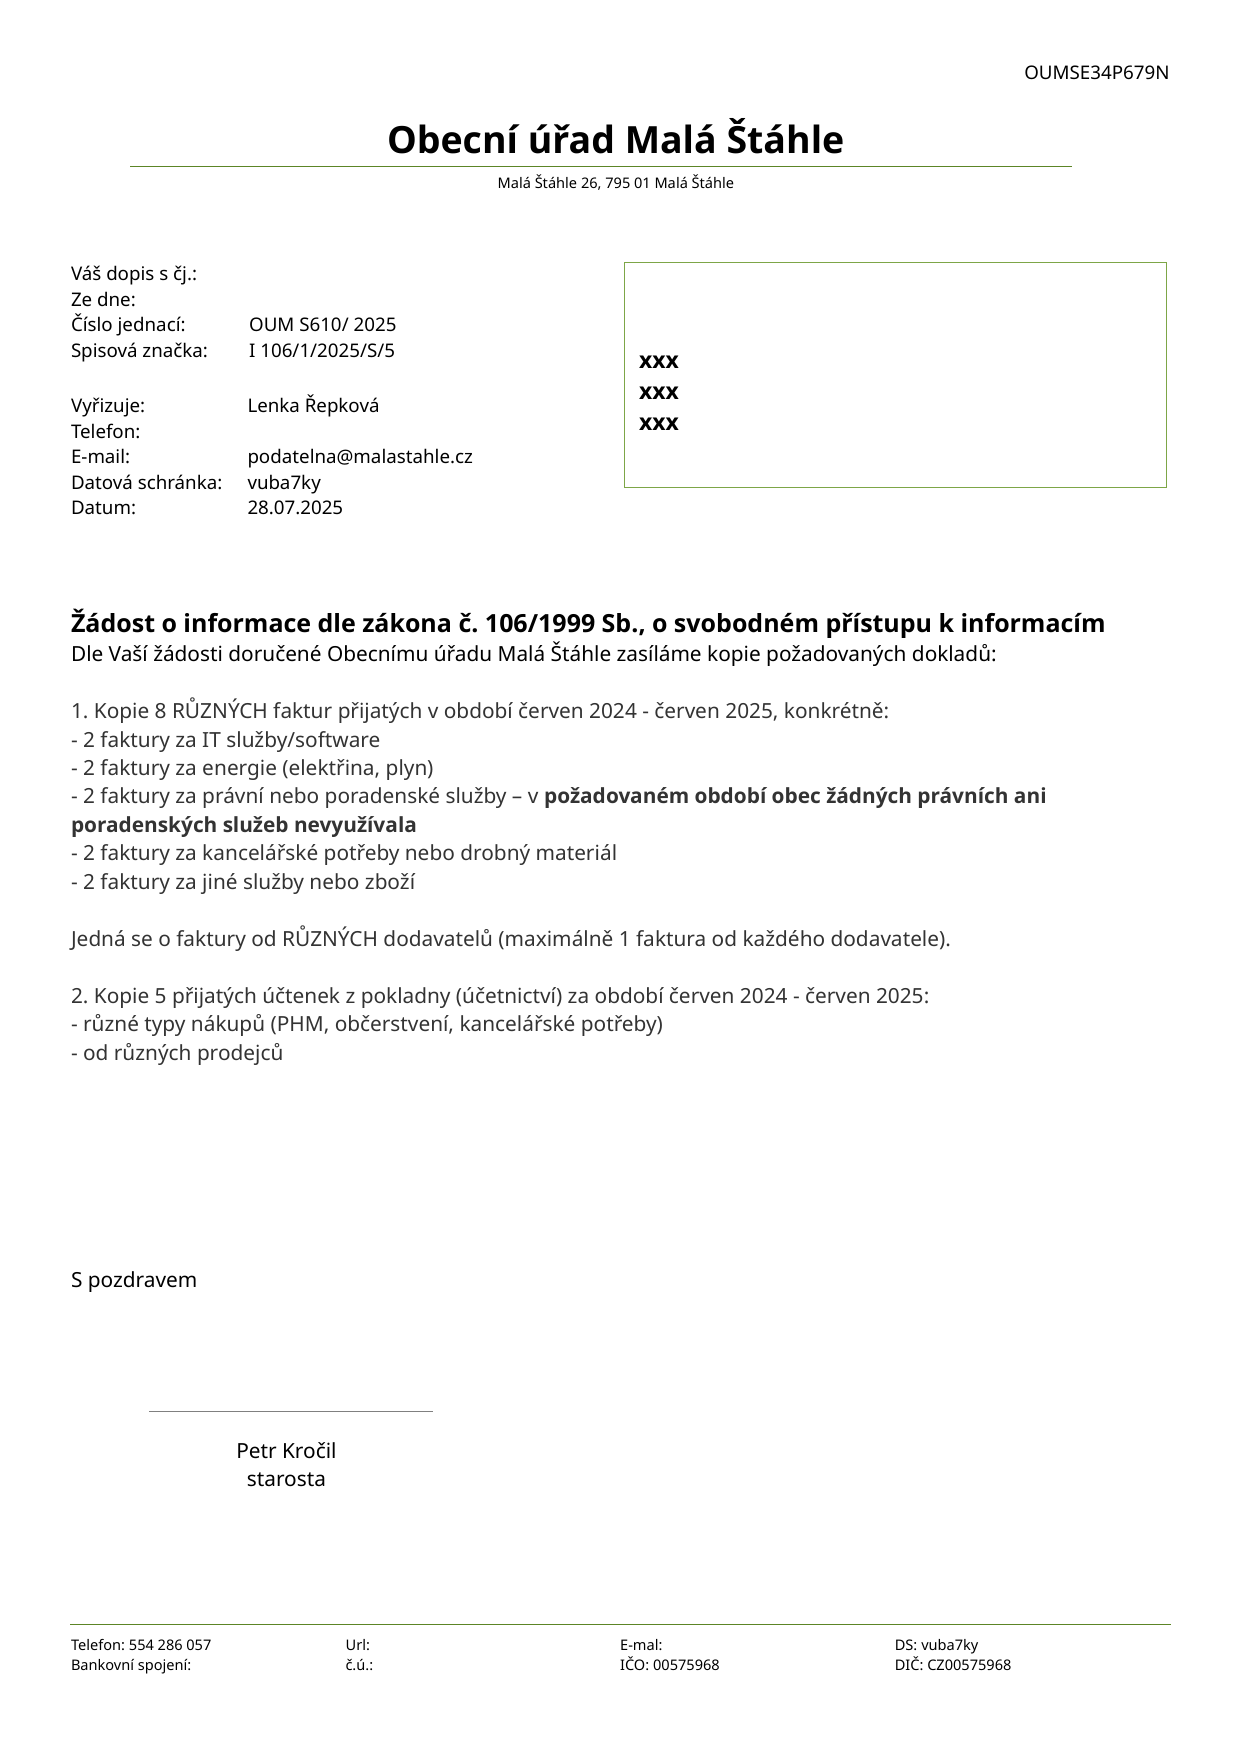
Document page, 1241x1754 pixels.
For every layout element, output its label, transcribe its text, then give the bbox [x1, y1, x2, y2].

table_header [633, 313, 1158, 344]
table_cell Telefon: [71, 418, 247, 443]
table_cell Spisová značka: [71, 337, 249, 363]
table_cell I 106/1/2025/S/5 [249, 337, 611, 363]
table_cell Číslo jednací: [71, 312, 249, 337]
text Žádost o informace dle zákona č. 106/1999 Sb., o svobodném přístupu k informacím [71, 605, 1169, 639]
table_cell [247, 418, 613, 443]
table_cell podatelna@malastahle.cz [247, 444, 613, 469]
table_cell Datum: [71, 495, 247, 520]
table_cell Ze dne: [71, 286, 249, 312]
table_cell Datová schránka: [71, 469, 247, 494]
text Dle Vaší žádosti doručené Obecnímu úřadu Malá Štáhle zasíláme kopie požadovaných dokladů: [71, 639, 1169, 668]
text OUMSE34P679N [71, 59, 1169, 84]
table_cell [249, 286, 611, 312]
table_cell vuba7ky [247, 469, 613, 494]
text S pozdravem [71, 1265, 1169, 1293]
table_cell E-mail: [71, 444, 247, 469]
table_header [249, 261, 611, 286]
table_header Váš dopis s čj.: [71, 261, 249, 286]
table_cell Malá Štáhle 26, 795 01 Malá Štáhle [111, 164, 1120, 192]
table_header [449, 1436, 1169, 1464]
table_cell xxx [633, 344, 1158, 375]
table_cell [71, 1465, 124, 1493]
table_cell 28.07.2025 [247, 495, 613, 520]
table_cell OUM S610/ 2025 [249, 312, 611, 337]
table_header Obecní úřad Malá Štáhle [111, 113, 1120, 164]
table_cell xxx [633, 406, 1158, 437]
table_header [71, 1436, 124, 1464]
table_header Lenka Řepková [247, 393, 613, 418]
table_cell starosta [124, 1465, 449, 1493]
table_cell [449, 1465, 1169, 1493]
table_header Petr Kročil [124, 1436, 449, 1464]
table_header [625, 263, 1166, 487]
text 1. Kopie 8 RŮZNÝCH faktur přijatých v období červen 2024 - červen 2025, konkrétně: - 2 faktury za IT služby/software - 2 faktury za energie (elektřina, plyn) - 2 faktury za právní nebo poradenské služby – v požadovaném období obec žádných právních ani poradenských služeb nevyužívala - 2 faktury za kancelářské potřeby nebo drobný materiál - 2 faktury za jiné služby nebo zboží Jedná se o faktury od RŮZNÝCH dodavatelů (maximálně 1 faktura od každého dodavatele). 2. Kopie 5 přijatých účtenek z pokladny (účetnictví) za období červen 2024 - červen 2025: - různé typy nákupů (PHM, občerstvení, kancelářské potřeby) - od různých prodejců [71, 696, 1169, 1094]
table_header Vyřizuje: [71, 393, 247, 418]
table_cell xxx [633, 375, 1158, 406]
